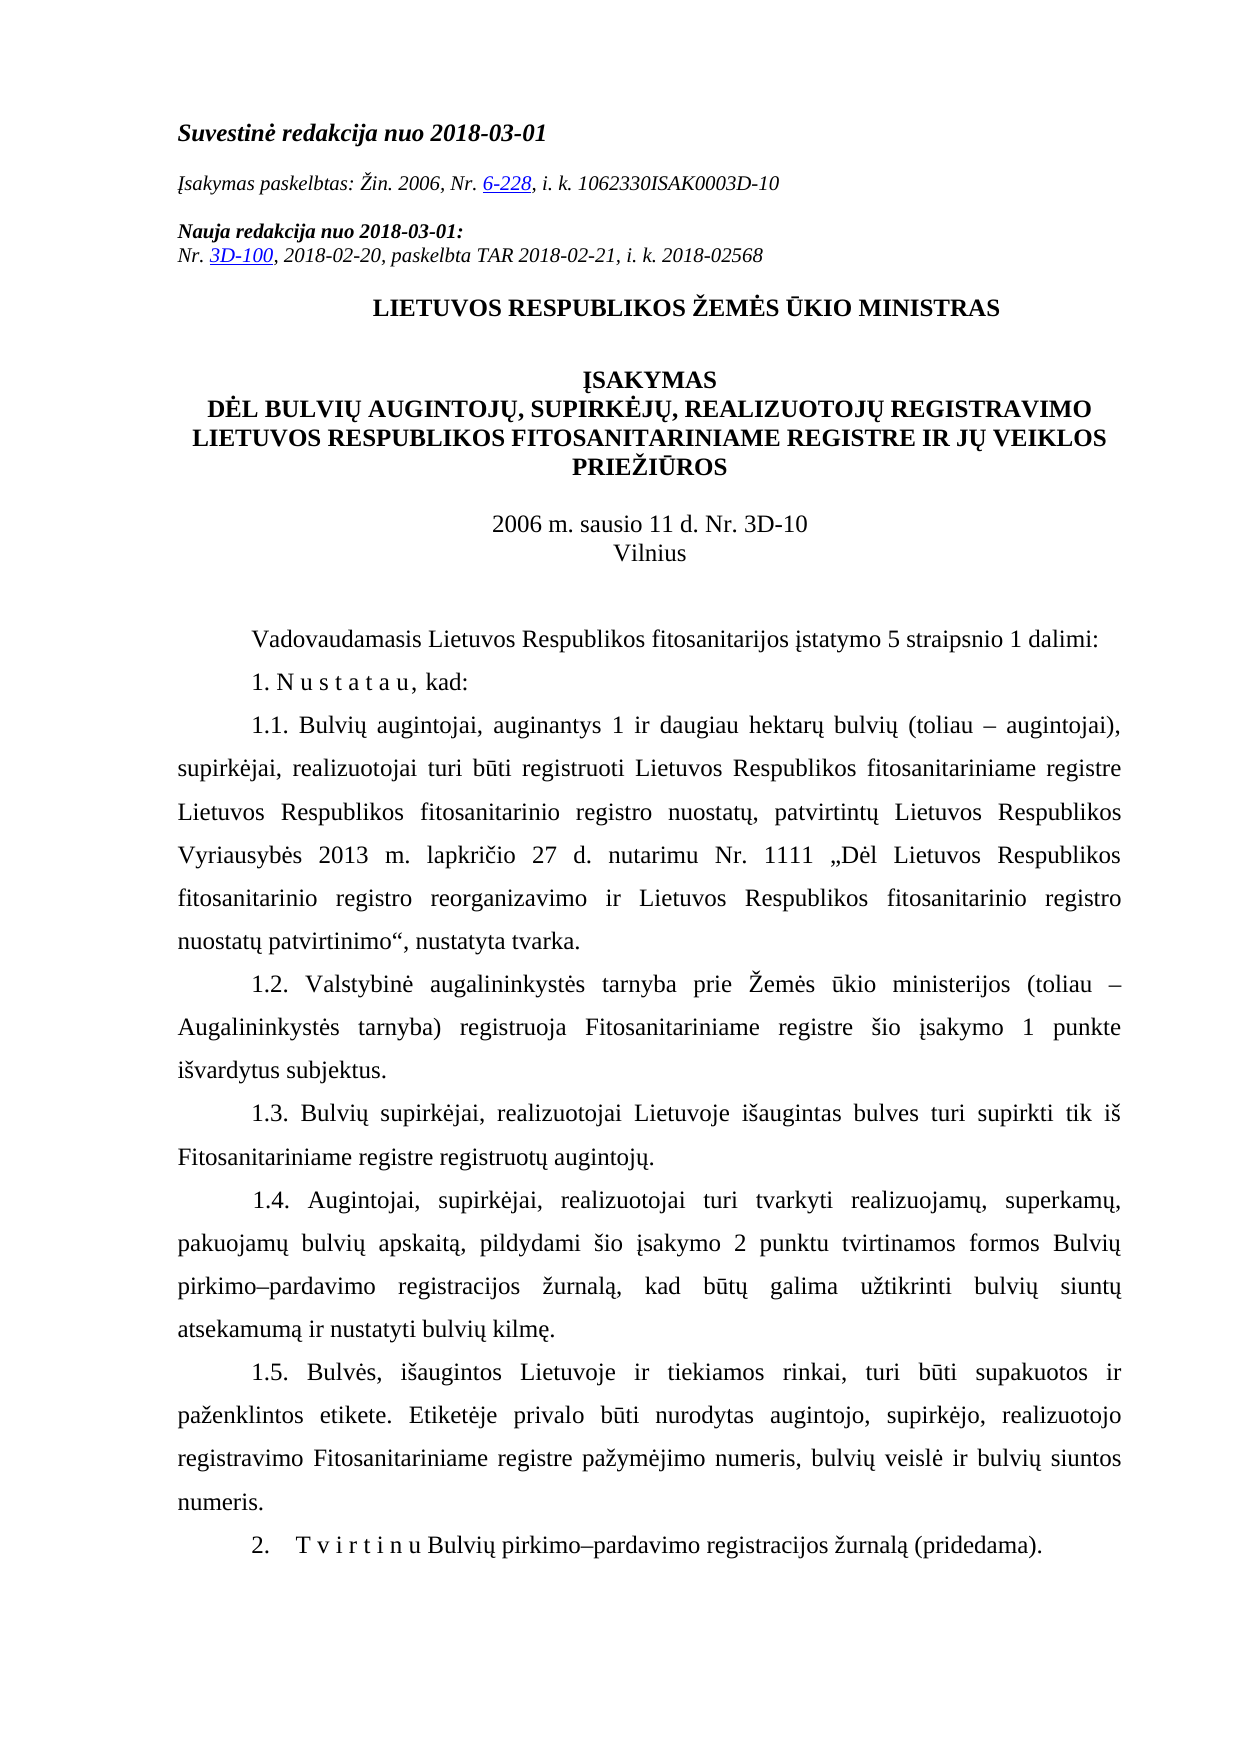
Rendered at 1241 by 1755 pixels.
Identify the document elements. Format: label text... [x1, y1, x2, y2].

text Nr. 3D-100, 2018-02-20, paskelbta TAR 2018-02-21, i. k. 2018-02568 [177, 243, 1122, 267]
text Vilnius [177, 538, 1122, 567]
text 2006 m. sausio 11 d. Nr. 3D-10 [177, 509, 1122, 538]
text 1.4. Augintojai, supirkėjai, realizuotojai turi tvarkyti realizuojamų, superkamų, pakuojamų bulvių apskaitą, pildydami šio įsakymo 2 punktu tvirtinamos formos Bulvių pirkimo–pardavimo registracijos žurnalą, kad būtų galima užtikrinti bulvių siuntų atsekamumą ir nustatyti bulvių kilmę. [177, 1185, 1122, 1343]
text Vadovaudamasis Lietuvos Respublikos fitosanitarijos įstatymo 5 straipsnio 1 dalimi: [177, 624, 1122, 653]
text Nauja redakcija nuo 2018-03-01: [177, 219, 1122, 243]
text 2. T v i r t i n u Bulvių pirkimo–pardavimo registracijos žurnalą (pridedama). [177, 1530, 1122, 1558]
text Suvestinė redakcija nuo 2018-03-01 [177, 118, 1122, 147]
text 1.3. Bulvių supirkėjai, realizuotojai Lietuvoje išaugintas bulves turi supirkti tik iš Fitosanitariniame registre registruotų augintojų. [177, 1098, 1122, 1170]
text 1. Nustatau, kad: [177, 667, 1122, 696]
text DĖL BULVIŲ AUGINTOJŲ, SUPIRKĖJŲ, REALIZUOTOJŲ REGISTRAVIMO LIETUVOS RESPUBLIKOS FITOSANITARINIAME REGISTRE IR JŲ VEIKLOS PRIEŽIŪROS [177, 394, 1122, 480]
text 1.1. Bulvių augintojai, auginantys 1 ir daugiau hektarų bulvių (toliau – augintojai), supirkėjai, realizuotojai turi būti registruoti Lietuvos Respublikos fitosanitariniame registre Lietuvos Respublikos fitosanitarinio registro nuostatų, patvirtintų Lietuvos Respublikos Vyriausybės 2013 m. lapkričio 27 d. nutarimu Nr. 1111 „Dėl Lietuvos Respublikos fitosanitarinio registro reorganizavimo ir Lietuvos Respublikos fitosanitarinio registro nuostatų patvirtinimo“, nustatyta tvarka. [177, 710, 1122, 955]
text 1.5. Bulvės, išaugintos Lietuvoje ir tiekiamos rinkai, turi būti supakuotos ir paženklintos etikete. Etiketėje privalo būti nurodytas augintojo, supirkėjo, realizuotojo registravimo Fitosanitariniame registre pažymėjimo numeris, bulvių veislė ir bulvių siuntos numeris. [177, 1357, 1122, 1515]
text ĮSAKYMAS [177, 365, 1122, 394]
text 1.2. Valstybinė augalininkystės tarnyba prie Žemės ūkio ministerijos (toliau – Augalininkystės tarnyba) registruoja Fitosanitariniame registre šio įsakymo 1 punkte išvardytus subjektus. [177, 969, 1122, 1084]
text Įsakymas paskelbtas: Žin. 2006, Nr. 6-228, i. k. 1062330ISAK0003D-10 [177, 171, 1122, 195]
text LIETUVOS RESPUBLIKOS ŽEMĖS ŪKIO MINISTRAS [177, 293, 1122, 322]
